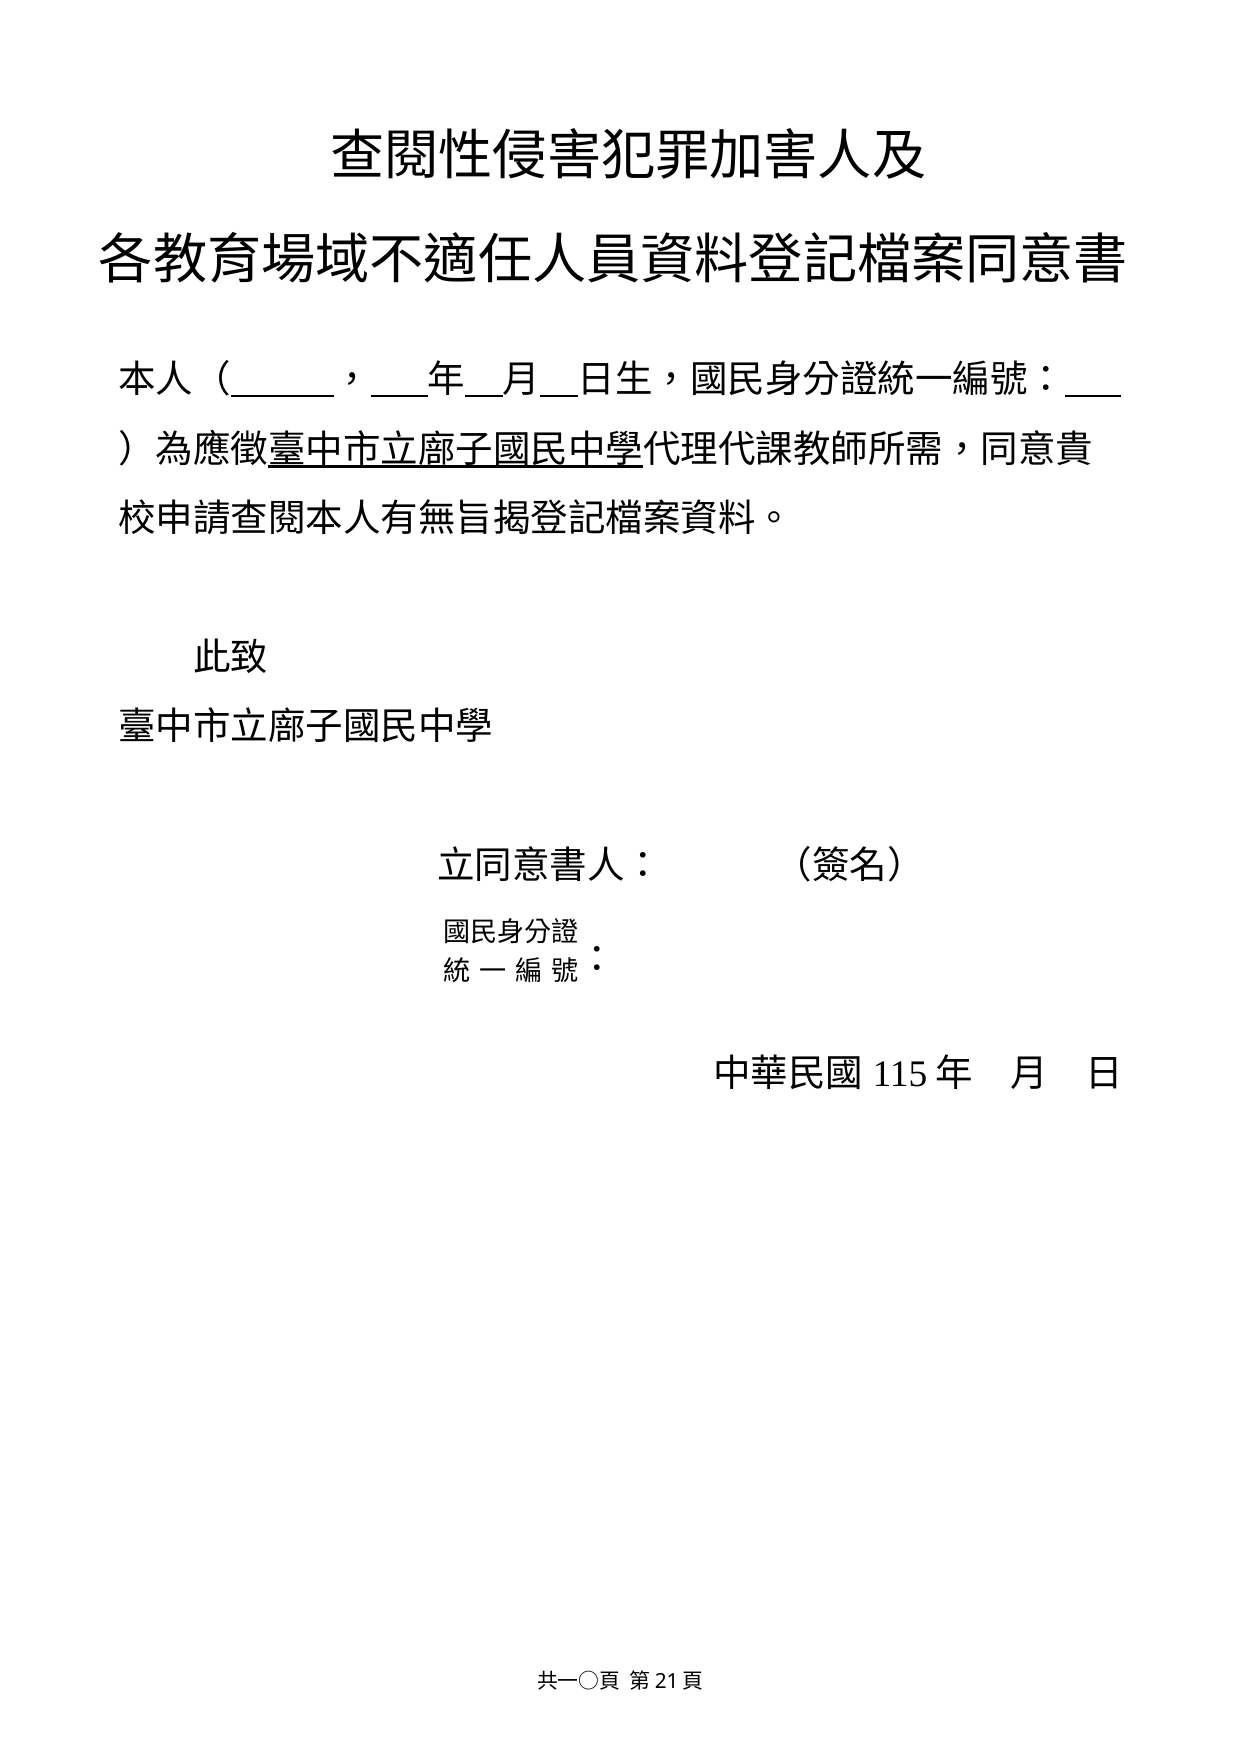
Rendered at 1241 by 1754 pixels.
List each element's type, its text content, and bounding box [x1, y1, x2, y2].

text 此致 [118, 619, 1122, 689]
text 臺中市立廍子國民中學 [118, 689, 1122, 758]
text 立同意書人： （簽名） [118, 827, 1122, 897]
text 各教育場域不適任人員資料登記檔案同意書 [88, 203, 1138, 307]
text 中華民國 115年 月 日 [118, 1036, 1122, 1105]
text 國民身分證統一編號： [118, 897, 1122, 1001]
text 本人（ ， 年 月 日生，國民身分證統一編號： ）為應徵臺中市立廍子國民中學代理代課教師所需，同意貴校申請查閱本人有無旨揭登記檔案資料。 [118, 342, 1122, 550]
text 查閱性侵害犯罪加害人及 [118, 99, 1138, 203]
